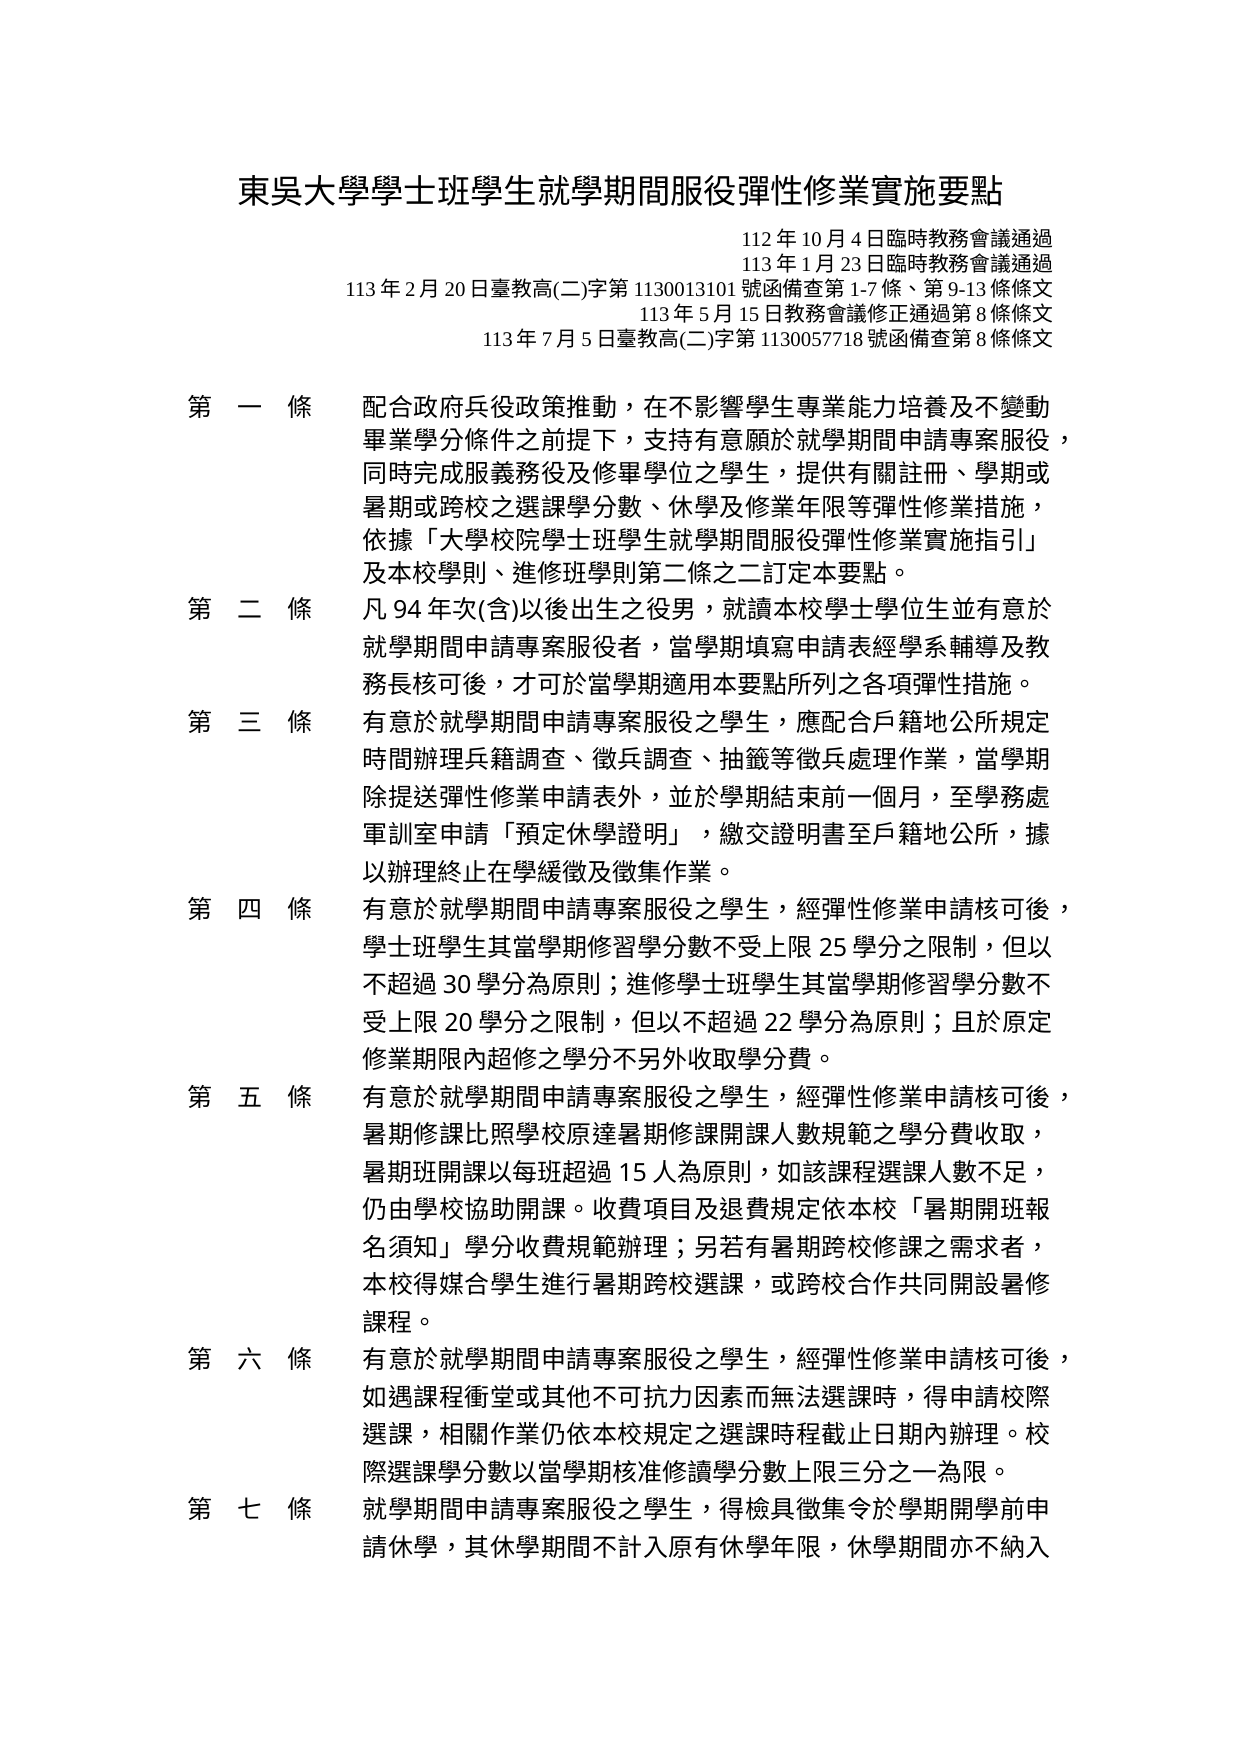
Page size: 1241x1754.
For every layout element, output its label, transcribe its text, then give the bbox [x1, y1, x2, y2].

text 第 一 條 配合政府兵役政策推動，在不影響學生專業能力培養及不變動畢業學分條件之前提下，支持有意願於就學期間申請專案服役，同時完成服義務役及修畢學位之學生，提供有關註冊、學期或暑期或跨校之選課學分數、休學及修業年限等彈性修業措施，依據「大學校院學士班學生就學期間服役彈性修業實施指引」及本校學則、進修班學則第二條之二訂定本要點。 [187, 389, 1053, 589]
text 113年2月20日臺教高(二)字第1130013101號函備查第1-7條、第9-13條條文 [187, 277, 1053, 302]
text 第 二 條 凡94年次(含)以後出生之役男，就讀本校學士學位生並有意於就學期間申請專案服役者，當學期填寫申請表經學系輔導及教務長核可後，才可於當學期適用本要點所列之各項彈性措施。 [187, 589, 1053, 702]
text 112年10月4日臨時教務會議通過 [187, 227, 1053, 252]
text 第 五 條 有意於就學期間申請專案服役之學生，經彈性修業申請核可後，暑期修課比照學校原達暑期修課開課人數規範之學分費收取，暑期班開課以每班超過15人為原則，如該課程選課人數不足，仍由學校協助開課。收費項目及退費規定依本校「暑期開班報名須知」學分收費規範辦理；另若有暑期跨校修課之需求者，本校得媒合學生進行暑期跨校選課，或跨校合作共同開設暑修課程。 [187, 1077, 1053, 1339]
text 113年5月15日教務會議修正通過第8條條文 [187, 302, 1053, 327]
text 第 七 條 就學期間申請專案服役之學生，得檢具徵集令於學期開學前申請休學，其休學期間不計入原有休學年限，休學期間亦不納入 [187, 1489, 1053, 1564]
text 第 三 條 有意於就學期間申請專案服役之學生，應配合戶籍地公所規定時間辦理兵籍調查、徵兵調查、抽籤等徵兵處理作業，當學期除提送彈性修業申請表外，並於學期結束前一個月，至學務處軍訓室申請「預定休學證明」，繳交證明書至戶籍地公所，據以辦理終止在學緩徵及徵集作業。 [187, 702, 1053, 889]
text 第 六 條 有意於就學期間申請專案服役之學生，經彈性修業申請核可後，如遇課程衝堂或其他不可抗力因素而無法選課時，得申請校際選課，相關作業仍依本校規定之選課時程截止日期內辦理。校際選課學分數以當學期核准修讀學分數上限三分之一為限。 [187, 1339, 1053, 1489]
text 113年1月23日臨時教務會議通過 [187, 252, 1053, 277]
text 東吳大學學士班學生就學期間服役彈性修業實施要點 [187, 164, 1053, 213]
text 113年7月5日臺教高(二)字第1130057718號函備查第8條條文 [187, 327, 1053, 352]
text 第 四 條 有意於就學期間申請專案服役之學生，經彈性修業申請核可後，學士班學生其當學期修習學分數不受上限25學分之限制，但以不超過30學分為原則；進修學士班學生其當學期修習學分數不受上限20學分之限制，但以不超過22學分為原則；且於原定修業期限內超修之學分不另外收取學分費。 [187, 889, 1053, 1077]
